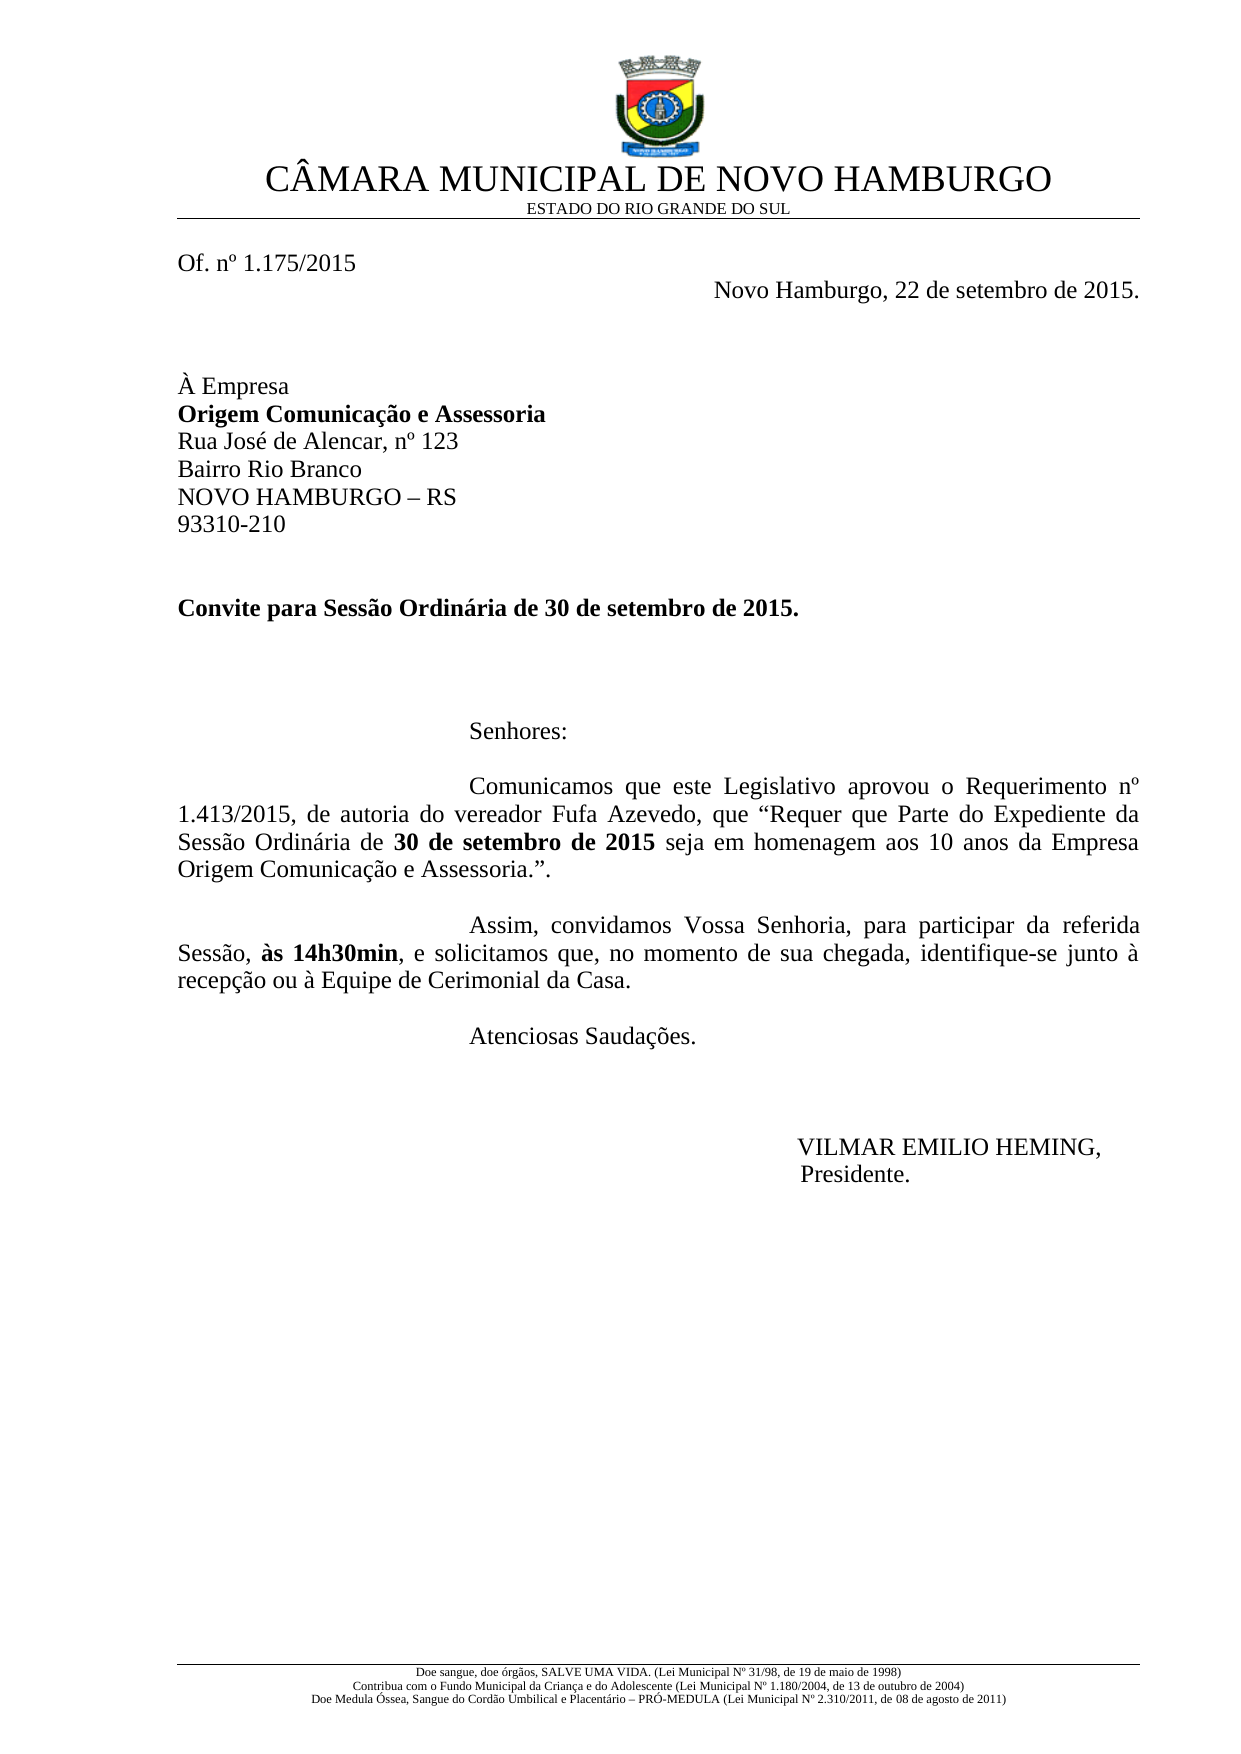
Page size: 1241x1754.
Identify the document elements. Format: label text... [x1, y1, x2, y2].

text Senhores: [177, 717, 1140, 745]
text Of. nº 1.175/2015 [177, 249, 1140, 276]
text VILMAR EMILIO HEMING, [797, 1133, 1140, 1160]
text Convite para Sessão Ordinária de 30 de setembro de 2015. [177, 594, 1140, 621]
text À Empresa [177, 372, 1140, 400]
text Origem Comunicação e Assessoria [177, 400, 1140, 427]
text Bairro Rio Branco [177, 455, 1140, 483]
text Presidente. [177, 1160, 1140, 1188]
text Atenciosas Saudações. [177, 1022, 1140, 1049]
text Assim, convidamos Vossa Senhoria, para participar da referida Sessão, às 14h30min, e solicitamos que, no momento de sua chegada, identifique-se junto à recepção ou à Equipe de Cerimonial da Casa. [177, 911, 1140, 994]
text NOVO HAMBURGO – RS [177, 483, 1140, 511]
text Rua José de Alencar, nº 123 [177, 427, 1140, 455]
text Novo Hamburgo, 22 de setembro de 2015. [177, 276, 1140, 304]
picture [608, 47, 709, 163]
text 93310-210 [177, 511, 1140, 538]
text Comunicamos que este Legislativo aprovou o Requerimento nº 1.413/2015, de autoria do vereador Fufa Azevedo, que “Requer que Parte do Expediente da Sessão Ordinária de 30 de setembro de 2015 seja em homenagem aos 10 anos da Empresa Origem Comunicação e Assessoria.”. [177, 772, 1140, 883]
